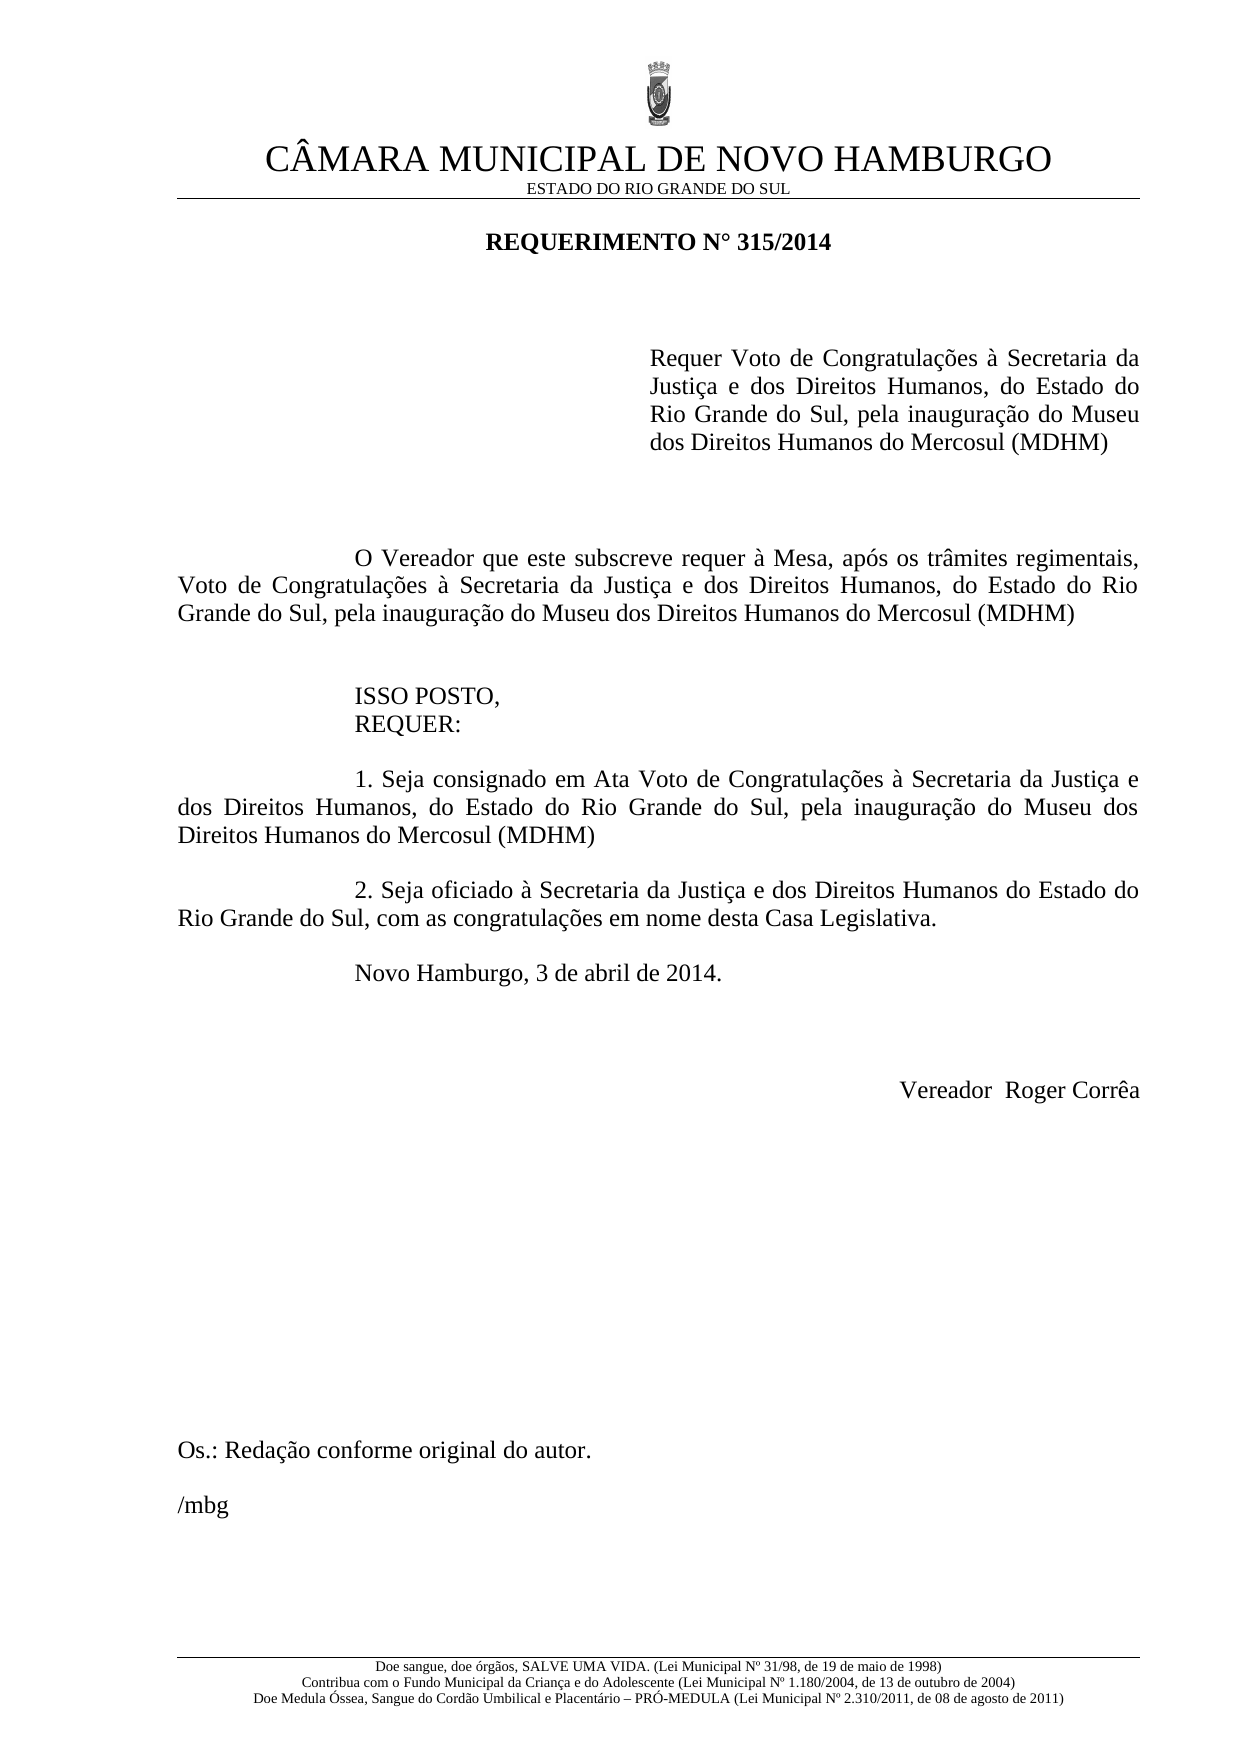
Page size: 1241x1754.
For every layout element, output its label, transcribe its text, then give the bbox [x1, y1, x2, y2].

text /mbg [177, 1491, 1140, 1519]
text ISSO POSTO, [177, 682, 1140, 710]
text O Vereador que este subscreve requer à Mesa, após os trâmites regimentais, Voto de Congratulações à Secretaria da Justiça e dos Direitos Humanos, do Estado do Rio Grande do Sul, pela inauguração do Museu dos Direitos Humanos do Mercosul (MDHM) [177, 544, 1140, 627]
text 1. Seja consignado em Ata Voto de Congratulações à Secretaria da Justiça e dos Direitos Humanos, do Estado do Rio Grande do Sul, pela inauguração do Museu dos Direitos Humanos do Mercosul (MDHM) [177, 766, 1140, 849]
text Os.: Redação conforme original do autor. [177, 1436, 1140, 1464]
title REQUERIMENTO N° 315/2014 [177, 228, 1140, 256]
text REQUER: [177, 710, 1140, 738]
text 2. Seja oficiado à Secretaria da Justiça e dos Direitos Humanos do Estado do Rio Grande do Sul, com as congratulações em nome desta Casa Legislativa. [177, 876, 1140, 932]
text Vereador Roger Corrêa [177, 1076, 1140, 1103]
text Novo Hamburgo, 3 de abril de 2014. [177, 959, 1140, 987]
text Requer Voto de Congratulações à Secretaria da Justiça e dos Direitos Humanos, do Estado do Rio Grande do Sul, pela inauguração do Museu dos Direitos Humanos do Mercosul (MDHM) [649, 344, 1140, 455]
